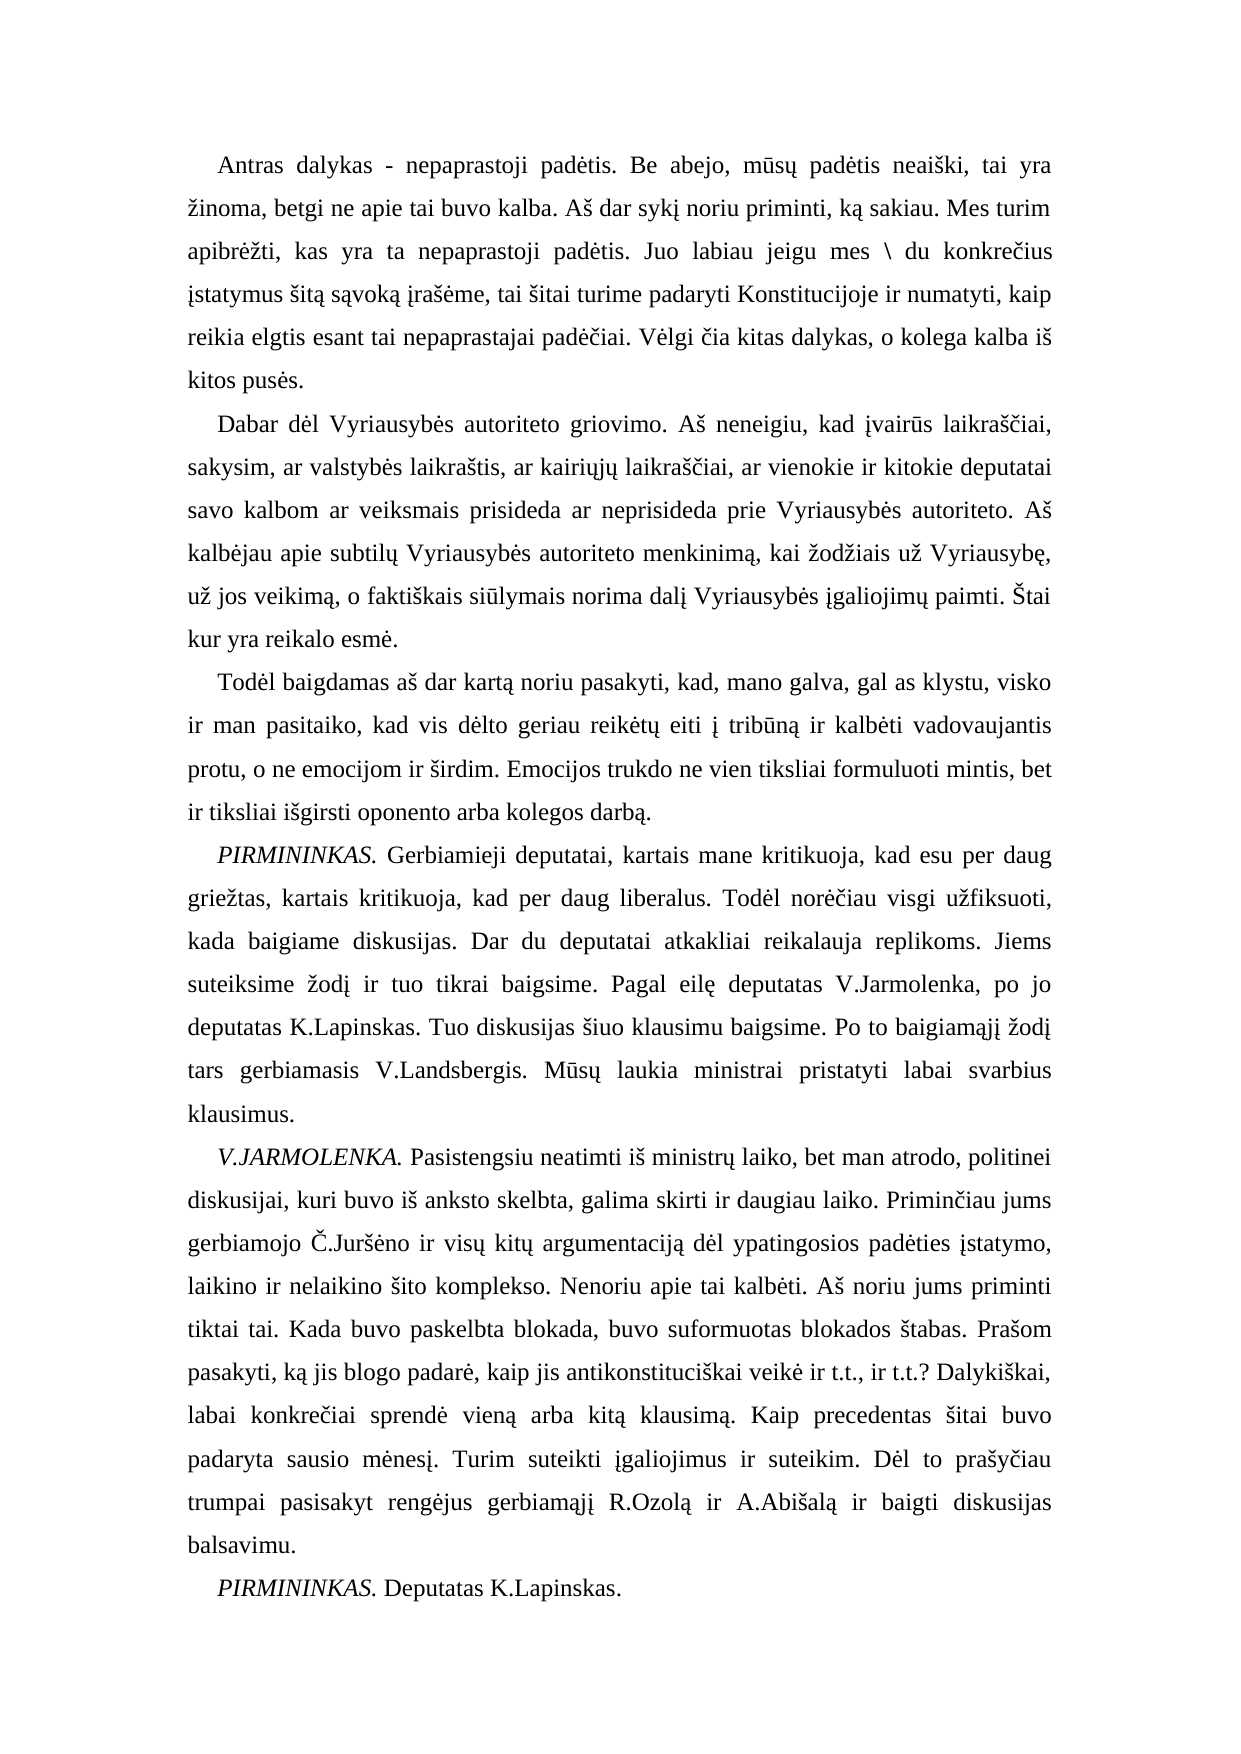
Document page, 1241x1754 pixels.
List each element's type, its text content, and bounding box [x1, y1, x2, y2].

text V.JARMOLENKA. Pasistengsiu neatimti iš ministrų laiko, bet man atrodo, politinei diskusijai, kuri buvo iš anksto skelbta, galima skirti ir daugiau laiko. Priminčiau jums gerbiamojo Č.Juršėno ir visų kitų argumentaciją dėl ypatingosios padėties įstatymo, laikino ir nelaikino šito komplekso. Nenoriu apie tai kalbėti. Aš noriu jums priminti tiktai tai. Kada buvo paskelbta blokada, buvo suformuotas blokados štabas. Prašom pasakyti, ką jis blogo padarė, kaip jis antikonstituciškai veikė ir t.t., ir t.t.? Dalykiškai, labai konkrečiai sprendė vieną arba kitą klausimą. Kaip precedentas šitai buvo padaryta sausio mėnesį. Turim suteikti įgaliojimus ir suteikim. Dėl to prašyčiau trumpai pasisakyt rengėjus gerbiamąjį R.Ozolą ir A.Abišalą ir baigti diskusijas balsavimu. [187, 1142, 1053, 1559]
text Dabar dėl Vyriausybės autoriteto griovimo. Aš neneigiu, kad įvairūs laikraščiai, sakysim, ar valstybės laikraštis, ar kairiųjų laikraščiai, ar vienokie ir kitokie deputatai savo kalbom ar veiksmais prisideda ar neprisideda prie Vyriausybės autoriteto. Aš kalbėjau apie subtilų Vyriausybės autoriteto menkinimą, kai žodžiais už Vyriausybę, už jos veikimą, o faktiškais siūlymais norima dalį Vyriausybės įgaliojimų paimti. Štai kur yra reikalo esmė. [187, 409, 1053, 653]
text Todėl baigdamas aš dar kartą noriu pasakyti, kad, mano galva, gal as klystu, visko ir man pasitaiko, kad vis dėlto geriau reikėtų eiti į tribūną ir kalbėti vadovaujantis protu, o ne emocijom ir širdim. Emocijos trukdo ne vien tiksliai formuluoti mintis, bet ir tiksliai išgirsti oponento arba kolegos darbą. [187, 667, 1053, 826]
text PIRMININKAS. Deputatas K.Lapinskas. [187, 1573, 1053, 1602]
text PIRMININKAS. Gerbiamieji deputatai, kartais mane kritikuoja, kad esu per daug griežtas, kartais kritikuoja, kad per daug liberalus. Todėl norėčiau visgi užfiksuoti, kada baigiame diskusijas. Dar du deputatai atkakliai reikalauja replikoms. Jiems suteiksime žodį ir tuo tikrai baigsime. Pagal eilę deputatas V.Jarmolenka, po jo deputatas K.Lapinskas. Tuo diskusijas šiuo klausimu baigsime. Po to baigiamąjį žodį tars gerbiamasis V.Landsbergis. Mūsų laukia ministrai pristatyti labai svarbius klausimus. [187, 840, 1053, 1127]
text Antras dalykas - nepaprastoji padėtis. Be abejo, mūsų padėtis neaiški, tai yra žinoma, betgi ne apie tai buvo kalba. Aš dar sykį noriu priminti, ką sakiau. Mes turim apibrėžti, kas yra ta nepaprastoji padėtis. Juo labiau jeigu mes \ du konkrečius įstatymus šitą sąvoką įrašėme, tai šitai turime padaryti Konstitucijoje ir numatyti, kaip reikia elgtis esant tai nepaprastajai padėčiai. Vėlgi čia kitas dalykas, o kolega kalba iš kitos pusės. [187, 150, 1053, 394]
